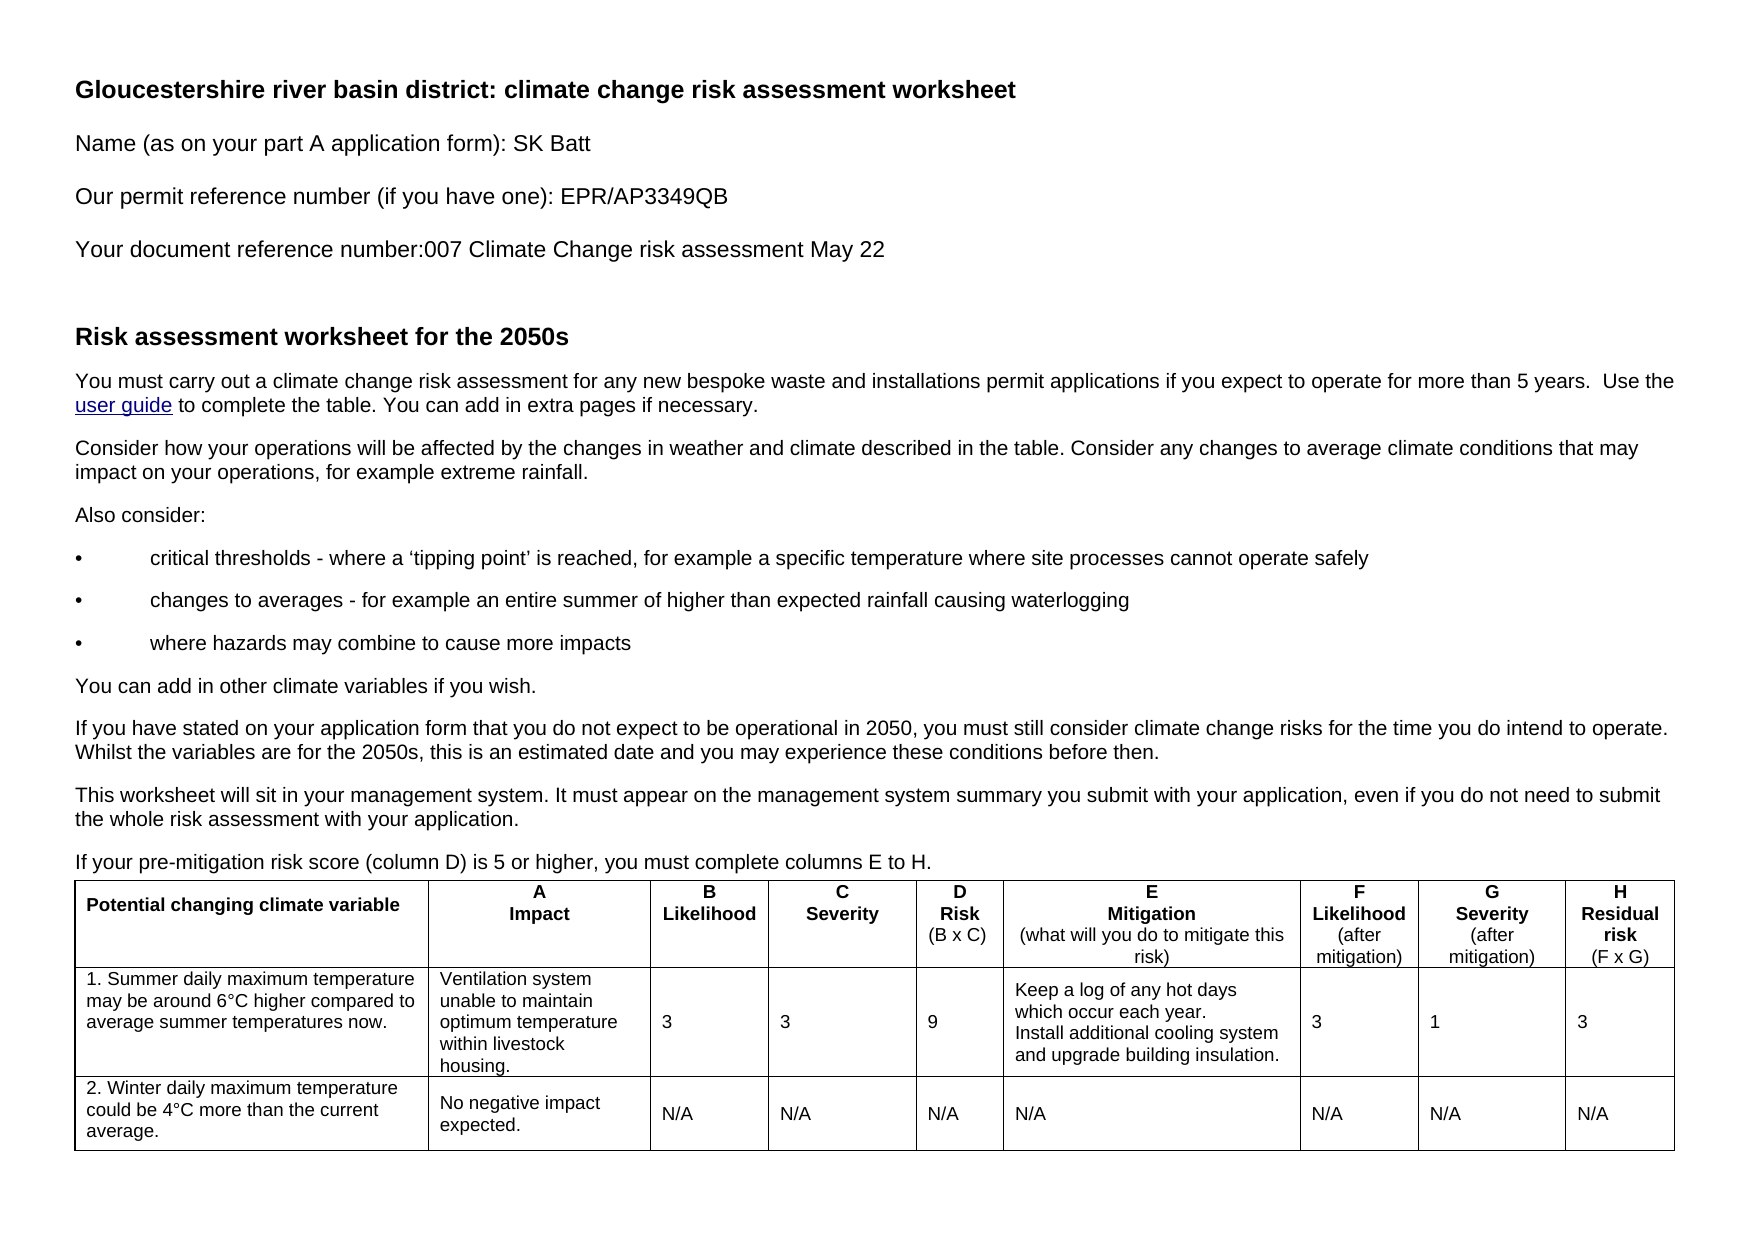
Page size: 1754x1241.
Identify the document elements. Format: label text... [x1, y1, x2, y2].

table_cell N/A [917, 1077, 1003, 1150]
table_header Potential changing climate variable [76, 881, 428, 967]
table_cell Keep a log of any hot days which occur each year. Install additional cooling system and upgrade building insulation. [1004, 968, 1300, 1076]
table_cell N/A [769, 1077, 916, 1150]
text Consider how your operations will be affected by the changes in weather and climate described in the table. Consider any changes to average climate conditions that may impact on your operations, for example extreme rainfall. [75, 436, 1679, 484]
table_cell N/A [1566, 1077, 1674, 1150]
text • critical thresholds - where a ‘tipping point’ is reached, for example a specific temperature where site processes cannot operate safely [75, 545, 1679, 569]
table_cell 3 [769, 968, 916, 1076]
table_cell N/A [1004, 1077, 1300, 1150]
text • where hazards may combine to cause more impacts [75, 631, 1679, 655]
table_cell 2. Winter daily maximum temperature could be 4°C more than the current average. [76, 1077, 428, 1150]
table_header D Risk (B x C) [917, 881, 1003, 967]
text Also consider: [75, 503, 1679, 527]
table_cell Ventilation system unable to maintain optimum temperature within livestock housing. [429, 968, 650, 1076]
text You can add in other climate variables if you wish. [75, 673, 1679, 697]
table_header E Mitigation (what will you do to mitigate this risk) [1004, 881, 1300, 967]
table_cell 1 [1419, 968, 1565, 1076]
text If your pre-mitigation risk score (column D) is 5 or higher, you must complete columns E to H. [75, 849, 1679, 873]
table_header H Residual risk (F x G) [1566, 881, 1674, 967]
table_header B Likelihood [651, 881, 768, 967]
text If you have stated on your application form that you do not expect to be operational in 2050, you must still consider climate change risks for the time you do intend to operate. Whilst the variables are for the 2050s, this is an estimated date and you may experience these conditions before then. [75, 716, 1679, 764]
table_cell No negative impact expected. [429, 1077, 650, 1150]
text You must carry out a climate change risk assessment for any new bespoke waste and installations permit applications if you expect to operate for more than 5 years. Use the user guide to complete the table. You can add in extra pages if necessary. [75, 369, 1679, 417]
table_cell 3 [651, 968, 768, 1076]
text This worksheet will sit in your management system. It must appear on the management system summary you submit with your application, even if you do not need to submit the whole risk assessment with your application. [75, 783, 1679, 831]
text Name (as on your part A application form): SK Batt [75, 130, 1679, 156]
table_header G Severity (after mitigation) [1419, 881, 1565, 967]
table_header F Likelihood (after mitigation) [1301, 881, 1418, 967]
text • changes to averages - for example an entire summer of higher than expected rainfall causing waterlogging [75, 588, 1679, 612]
table_cell N/A [1301, 1077, 1418, 1150]
table_cell N/A [1419, 1077, 1565, 1150]
text Your document reference number:007 Climate Change risk assessment May 22 [75, 236, 1679, 262]
table_cell N/A [651, 1077, 768, 1150]
table_cell 1. Summer daily maximum temperature may be around 6°C higher compared to average summer temperatures now. [76, 968, 428, 1076]
text Risk assessment worksheet for the 2050s [75, 322, 1679, 351]
text Our permit reference number (if you have one): EPR/AP3349QB [75, 183, 1679, 209]
text Gloucestershire river basin district: climate change risk assessment worksheet [75, 75, 1679, 104]
table_cell 3 [1566, 968, 1674, 1076]
table_cell 3 [1301, 968, 1418, 1076]
table_header C Severity [769, 881, 916, 967]
table_header A Impact [429, 881, 650, 967]
table_cell 9 [917, 968, 1003, 1076]
